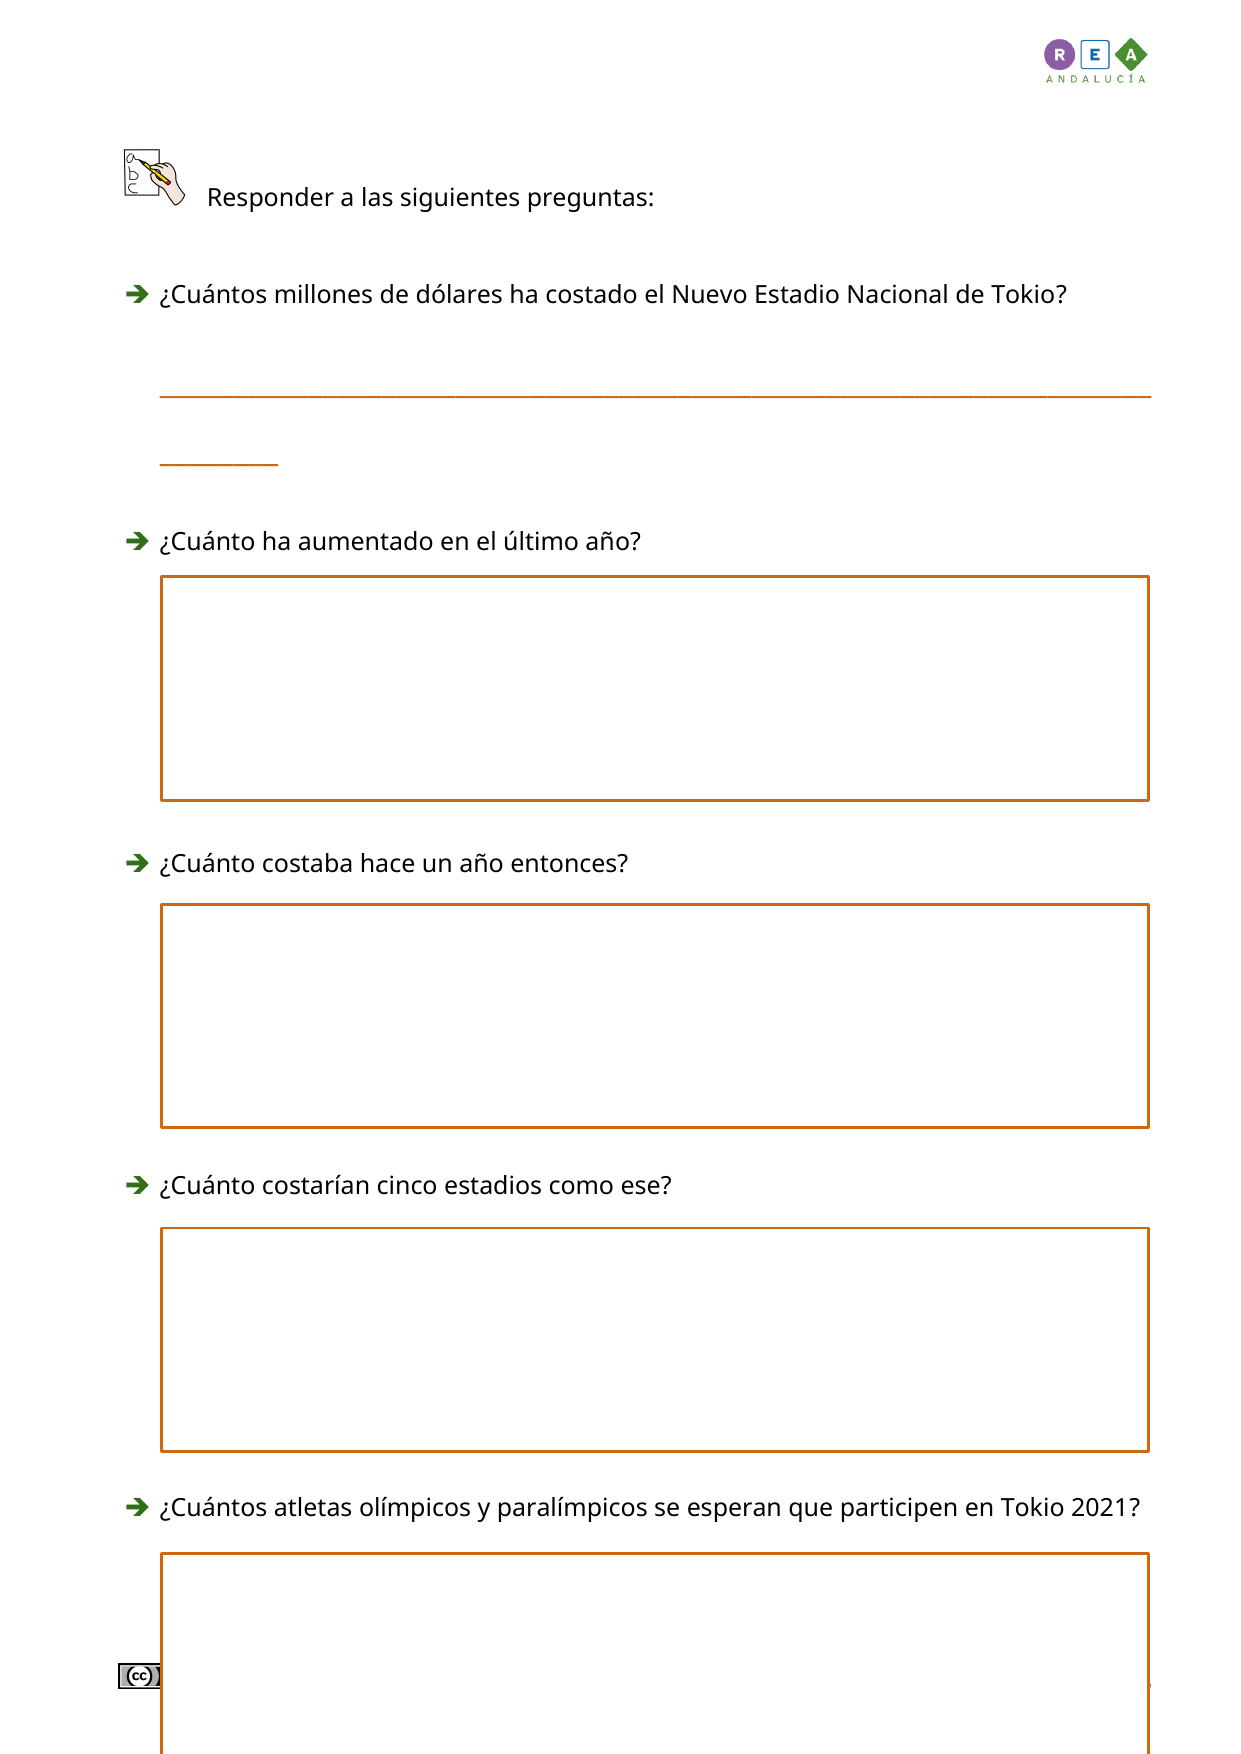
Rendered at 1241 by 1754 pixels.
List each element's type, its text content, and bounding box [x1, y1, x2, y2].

list ¿Cuánto costaba hace un año entonces? [124, 845, 1152, 879]
list ¿Cuánto costarían cinco estadios como ese? [124, 1167, 1152, 1201]
list ___________________________________________________________________________ [124, 357, 1152, 471]
list ¿Cuánto ha aumentado en el último año? [124, 523, 1152, 557]
picture [1039, 33, 1152, 88]
picture [118, 1663, 160, 1698]
text Responder a las siguientes preguntas: [207, 179, 1152, 213]
list ¿Cuántos millones de dólares ha costado el Nuevo Estadio Nacional de Tokio? [124, 277, 1152, 311]
list ¿Cuántos atletas olímpicos y paralímpicos se esperan que participen en Tokio 2021? [124, 1489, 1152, 1523]
picture [116, 139, 193, 216]
